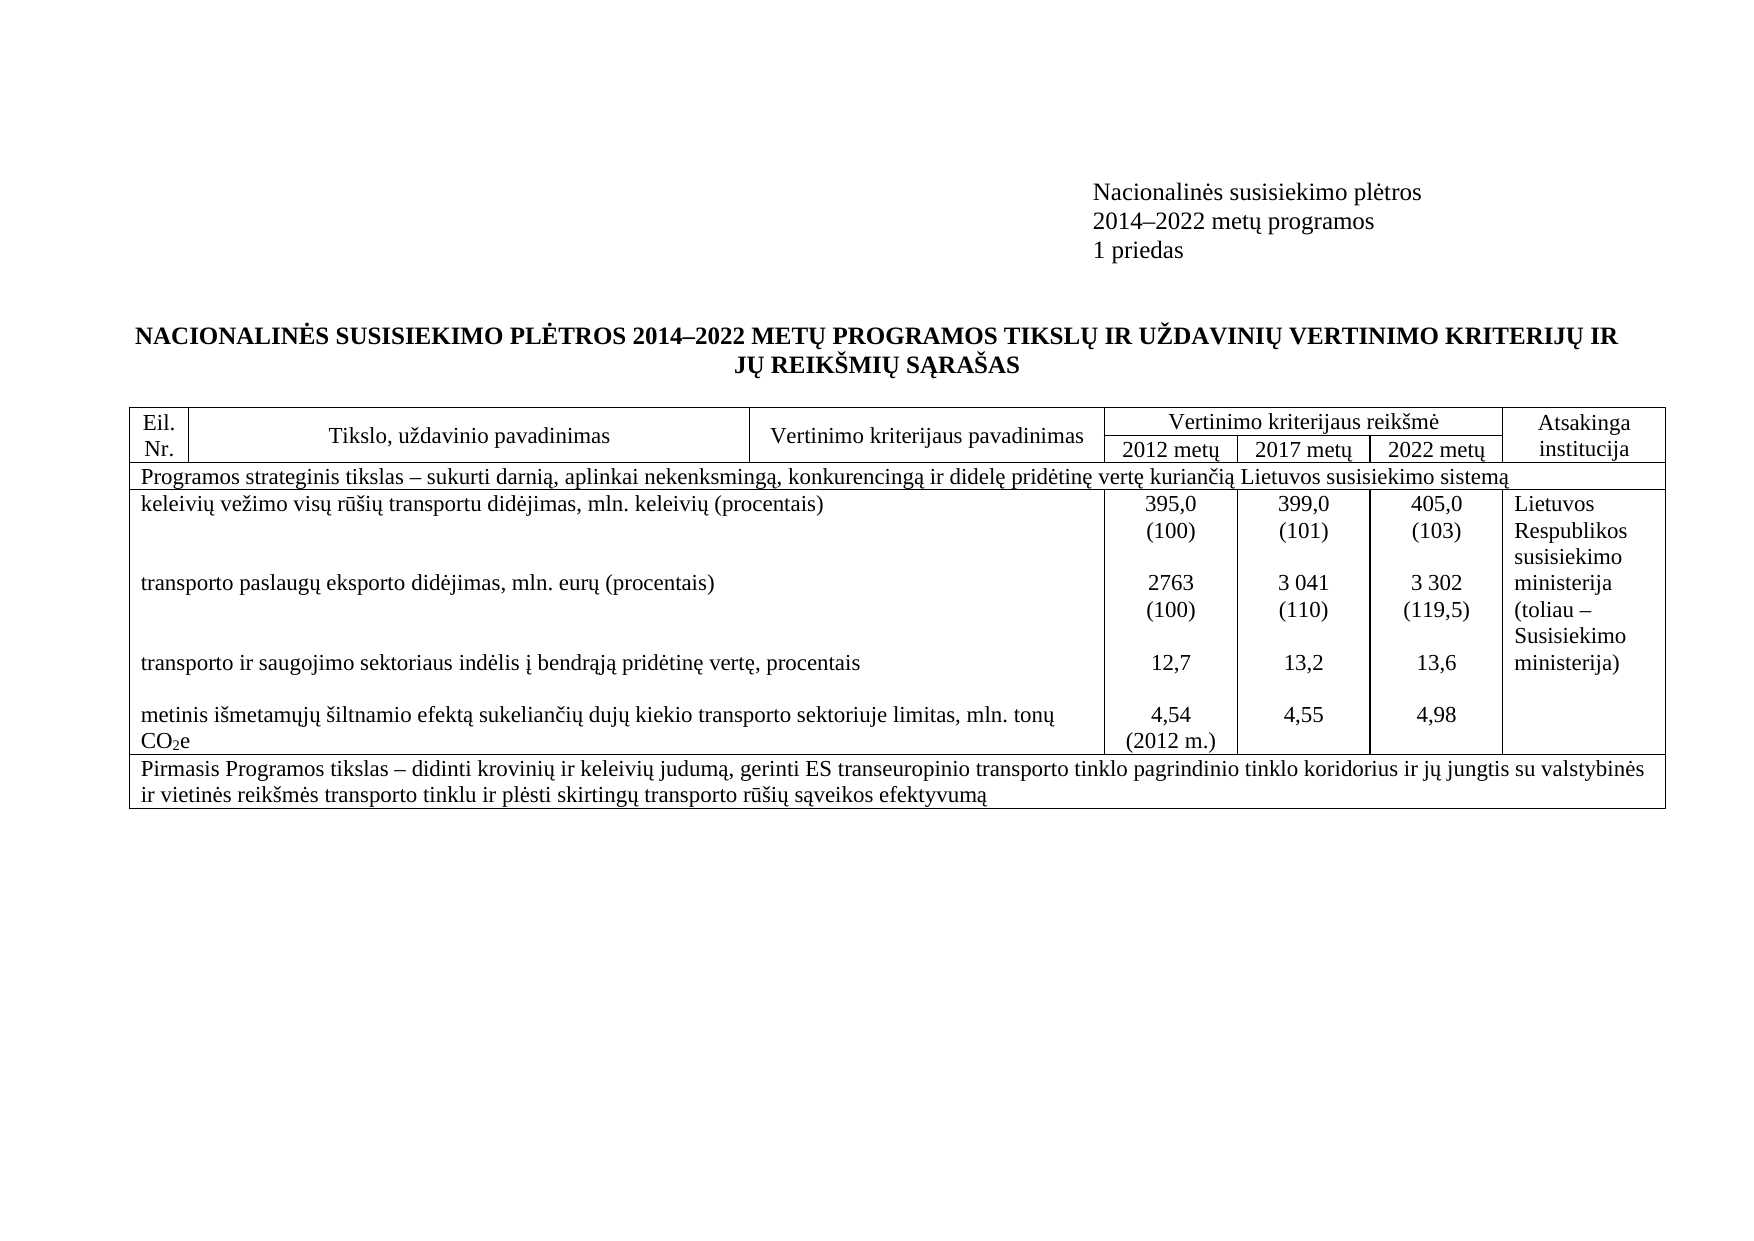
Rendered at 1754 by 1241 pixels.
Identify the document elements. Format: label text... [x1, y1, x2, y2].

text NACIONALINĖS SUSISIEKIMO PLĖTROS 2014–2022 METŲ PROGRAMOS TIKSLŲ IR UŽDAVINIŲ VERTINIMO KRITERIJŲ IR JŲ REIKŠMIŲ SĄRAŠAS [118, 321, 1636, 378]
table_cell keleivių vežimo visų rūšių transportu didėjimas, mln. keleivių (procentais) transporto paslaugų eksporto didėjimas, mln. eurų (procentais) transporto ir saugojimo sektoriaus indėlis į bendrąją pridėtinę vertę, procentais metinis išmetamųjų šiltnamio efektą sukeliančių dujų kiekio transporto sektoriuje limitas, mln. tonų CO2e [130, 490, 1104, 754]
table_cell 395,0 (100) 2763 (100) 12,7 4,54 (2012 m.) [1105, 490, 1237, 754]
table_header Vertinimo kriterijaus reikšmė [1105, 408, 1502, 434]
table_header Eil. Nr. [130, 408, 188, 462]
table_cell 405,0 (103) 3 302 (119,5) 13,6 4,98 [1371, 490, 1502, 754]
text Nacionalinės susisiekimo plėtros 2014–2022 metų programos [1093, 177, 1636, 235]
table_header Atsakinga institucija [1503, 408, 1665, 462]
table_header Vertinimo kriterijaus pavadinimas [750, 408, 1104, 462]
table_cell 2017 metų [1238, 436, 1369, 462]
table_cell 2022 metų [1371, 436, 1502, 462]
table_cell Pirmasis Programos tikslas – didinti krovinių ir keleivių judumą, gerinti ES transeuropinio transporto tinklo pagrindinio tinklo koridorius ir jų jungtis su valstybinės ir vietinės reikšmės transporto tinklu ir plėsti skirtingų transporto rūšių sąveikos efektyvumą [130, 755, 1665, 808]
table_cell Lietuvos Respublikos susisiekimo ministerija (toliau – Susisiekimo ministerija) [1503, 490, 1665, 754]
table_cell Programos strateginis tikslas – sukurti darnią, aplinkai nekenksmingą, konkurencingą ir didelę pridėtinę vertę kuriančią Lietuvos susisiekimo sistemą [130, 463, 1665, 489]
text 1 priedas [1093, 235, 1636, 263]
table_header Tikslo, uždavinio pavadinimas [189, 408, 749, 462]
table_cell 399,0 (101) 3 041 (110) 13,2 4,55 [1238, 490, 1369, 754]
table_cell 2012 metų [1105, 436, 1237, 462]
